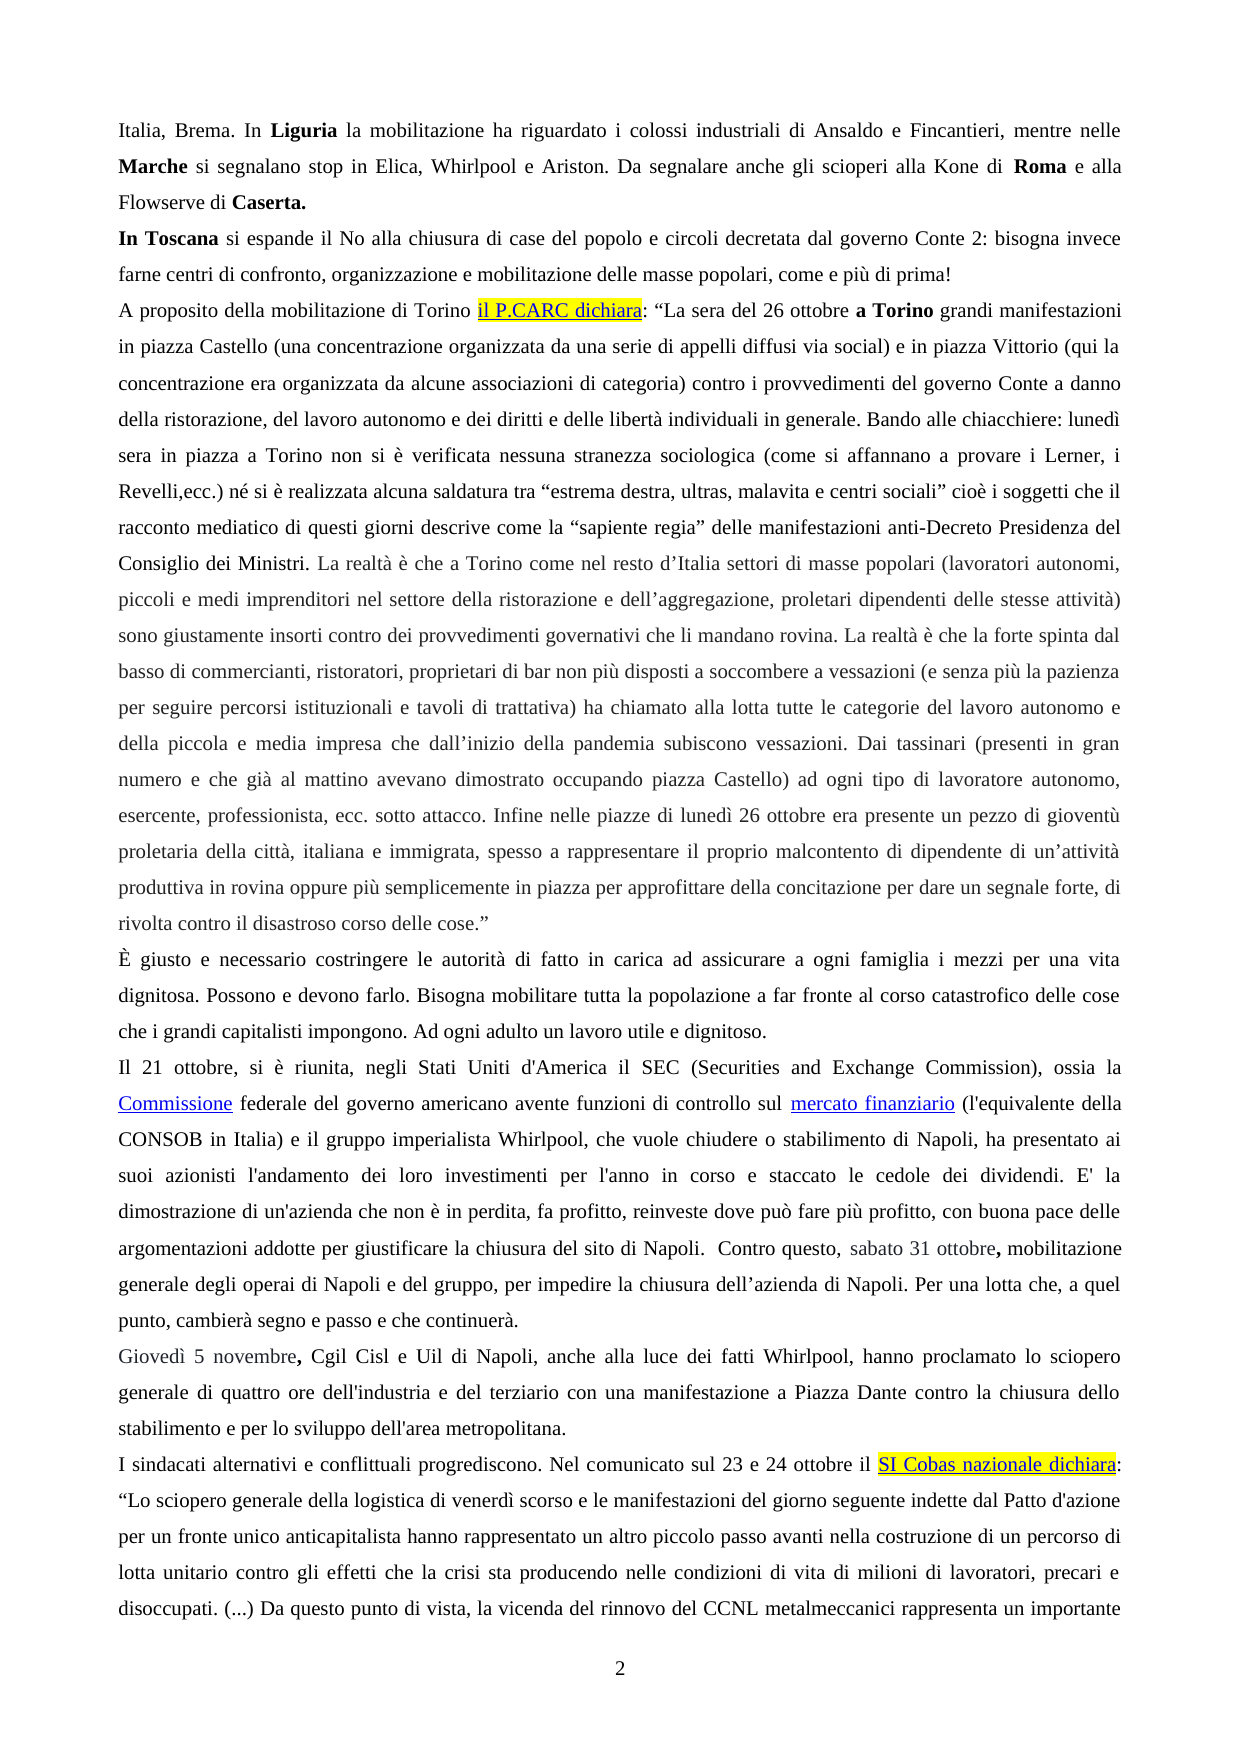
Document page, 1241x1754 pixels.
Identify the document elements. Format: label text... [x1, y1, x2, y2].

text Italia, Brema. In Liguria la mobilitazione ha riguardato i colossi industriali di Ansaldo e Fincantieri, mentre nelle Marche si segnalano stop in Elica, Whirlpool e Ariston. Da segnalare anche gli scioperi alla Kone di Roma e alla Flowserve di Caserta. [118, 118, 1122, 214]
text A proposito della mobilitazione di Torino il P.CARC dichiara: “La sera del 26 ottobre a Torino grandi manifestazioni in piazza Castello (una concentrazione organizzata da una serie di appelli diffusi via social) e in piazza Vittorio (qui la concentrazione era organizzata da alcune associazioni di categoria) contro i provvedimenti del governo Conte a danno della ristorazione, del lavoro autonomo e dei diritti e delle libertà individuali in generale. Bando alle chiacchiere: lunedì sera in piazza a Torino non si è verificata nessuna stranezza sociologica (come si affannano a provare i Lerner, i Revelli,ecc.) né si è realizzata alcuna saldatura tra “estrema destra, ultras, malavita e centri sociali” cioè i soggetti che il racconto mediatico di questi giorni descrive come la “sapiente regia” delle manifestazioni anti-Decreto Presidenza del Consiglio dei Ministri. La realtà è che a Torino come nel resto d’Italia settori di masse popolari (lavoratori autonomi, piccoli e medi imprenditori nel settore della ristorazione e dell’aggregazione, proletari dipendenti delle stesse attività) sono giustamente insorti contro dei provvedimenti governativi che li mandano rovina. La realtà è che la forte spinta dal basso di commercianti, ristoratori, proprietari di bar non più disposti a soccombere a vessazioni (e senza più la pazienza per seguire percorsi istituzionali e tavoli di trattativa) ha chiamato alla lotta tutte le categorie del lavoro autonomo e della piccola e media impresa che dall’inizio della pandemia subiscono vessazioni. Dai tassinari (presenti in gran numero e che già al mattino avevano dimostrato occupando piazza Castello) ad ogni tipo di lavoratore autonomo, esercente, professionista, ecc. sotto attacco. Infine nelle piazze di lunedì 26 ottobre era presente un pezzo di gioventù proletaria della città, italiana e immigrata, spesso a rappresentare il proprio malcontento di dipendente di un’attività produttiva in rovina oppure più semplicemente in piazza per approfittare della concitazione per dare un segnale forte, di rivolta contro il disastroso corso delle cose.” [118, 298, 1122, 935]
text In Toscana si espande il No alla chiusura di case del popolo e circoli decretata dal governo Conte 2: bisogna invece farne centri di confronto, organizzazione e mobilitazione delle masse popolari, come e più di prima! [118, 226, 1122, 286]
text I sindacati alternativi e conflittuali progrediscono. Nel comunicato sul 23 e 24 ottobre il SI Cobas nazionale dichiara: “Lo sciopero generale della logistica di venerdì scorso e le manifestazioni del giorno seguente indette dal Patto d'azione per un fronte unico anticapitalista hanno rappresentato un altro piccolo passo avanti nella costruzione di un percorso di lotta unitario contro gli effetti che la crisi sta producendo nelle condizioni di vita di milioni di lavoratori, precari e disoccupati. (...) Da questo punto di vista, la vicenda del rinnovo del CCNL metalmeccanici rappresenta un importante [118, 1452, 1122, 1620]
text Il 21 ottobre, si è riunita, negli Stati Uniti d'America il SEC (Securities and Exchange Commission), ossia la Commissione federale del governo americano avente funzioni di controllo sul mercato finanziario (l'equivalente della CONSOB in Italia) e il gruppo imperialista Whirlpool, che vuole chiudere o stabilimento di Napoli, ha presentato ai suoi azionisti l'andamento dei loro investimenti per l'anno in corso e staccato le cedole dei dividendi. E' la dimostrazione di un'azienda che non è in perdita, fa profitto, reinveste dove può fare più profitto, con buona pace delle argomentazioni addotte per giustificare la chiusura del sito di Napoli. Contro questo, sabato 31 ottobre, mobilitazione generale degli operai di Napoli e del gruppo, per impedire la chiusura dell’azienda di Napoli. Per una lotta che, a quel punto, cambierà segno e passo e che continuerà. [118, 1055, 1122, 1332]
text Giovedì 5 novembre, Cgil Cisl e Uil di Napoli, anche alla luce dei fatti Whirlpool, hanno proclamato lo sciopero generale di quattro ore dell'industria e del terziario con una manifestazione a Piazza Dante contro la chiusura dello stabilimento e per lo sviluppo dell'area metropolitana. [118, 1343, 1122, 1440]
text È giusto e necessario costringere le autorità di fatto in carica ad assicurare a ogni famiglia i mezzi per una vita dignitosa. Possono e devono farlo. Bisogna mobilitare tutta la popolazione a far fronte al corso catastrofico delle cose che i grandi capitalisti impongono. Ad ogni adulto un lavoro utile e dignitoso. [118, 947, 1122, 1043]
